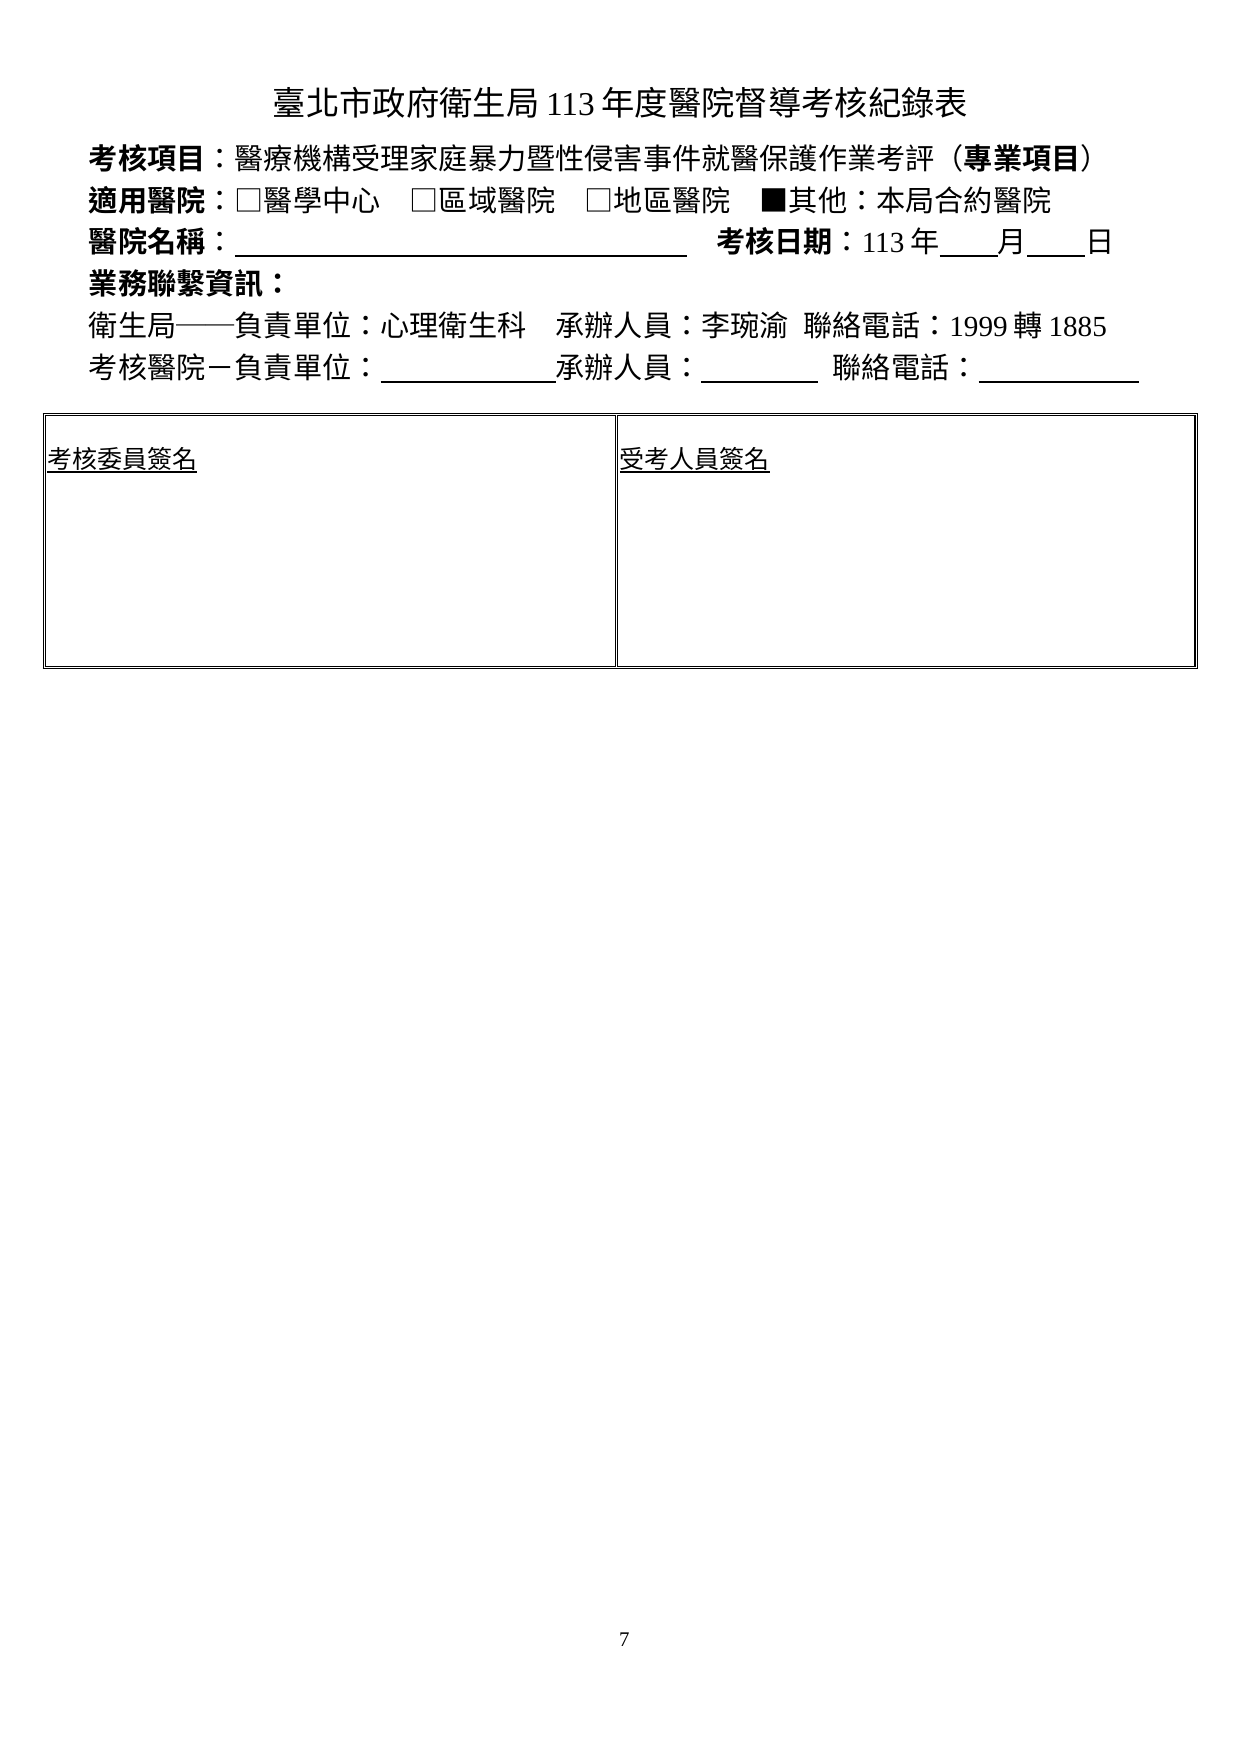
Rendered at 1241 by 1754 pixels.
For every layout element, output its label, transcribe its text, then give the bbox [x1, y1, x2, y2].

table_cell 受考人員簽名 [618, 416, 1194, 666]
table_cell 考核委員簽名 [46, 416, 615, 666]
